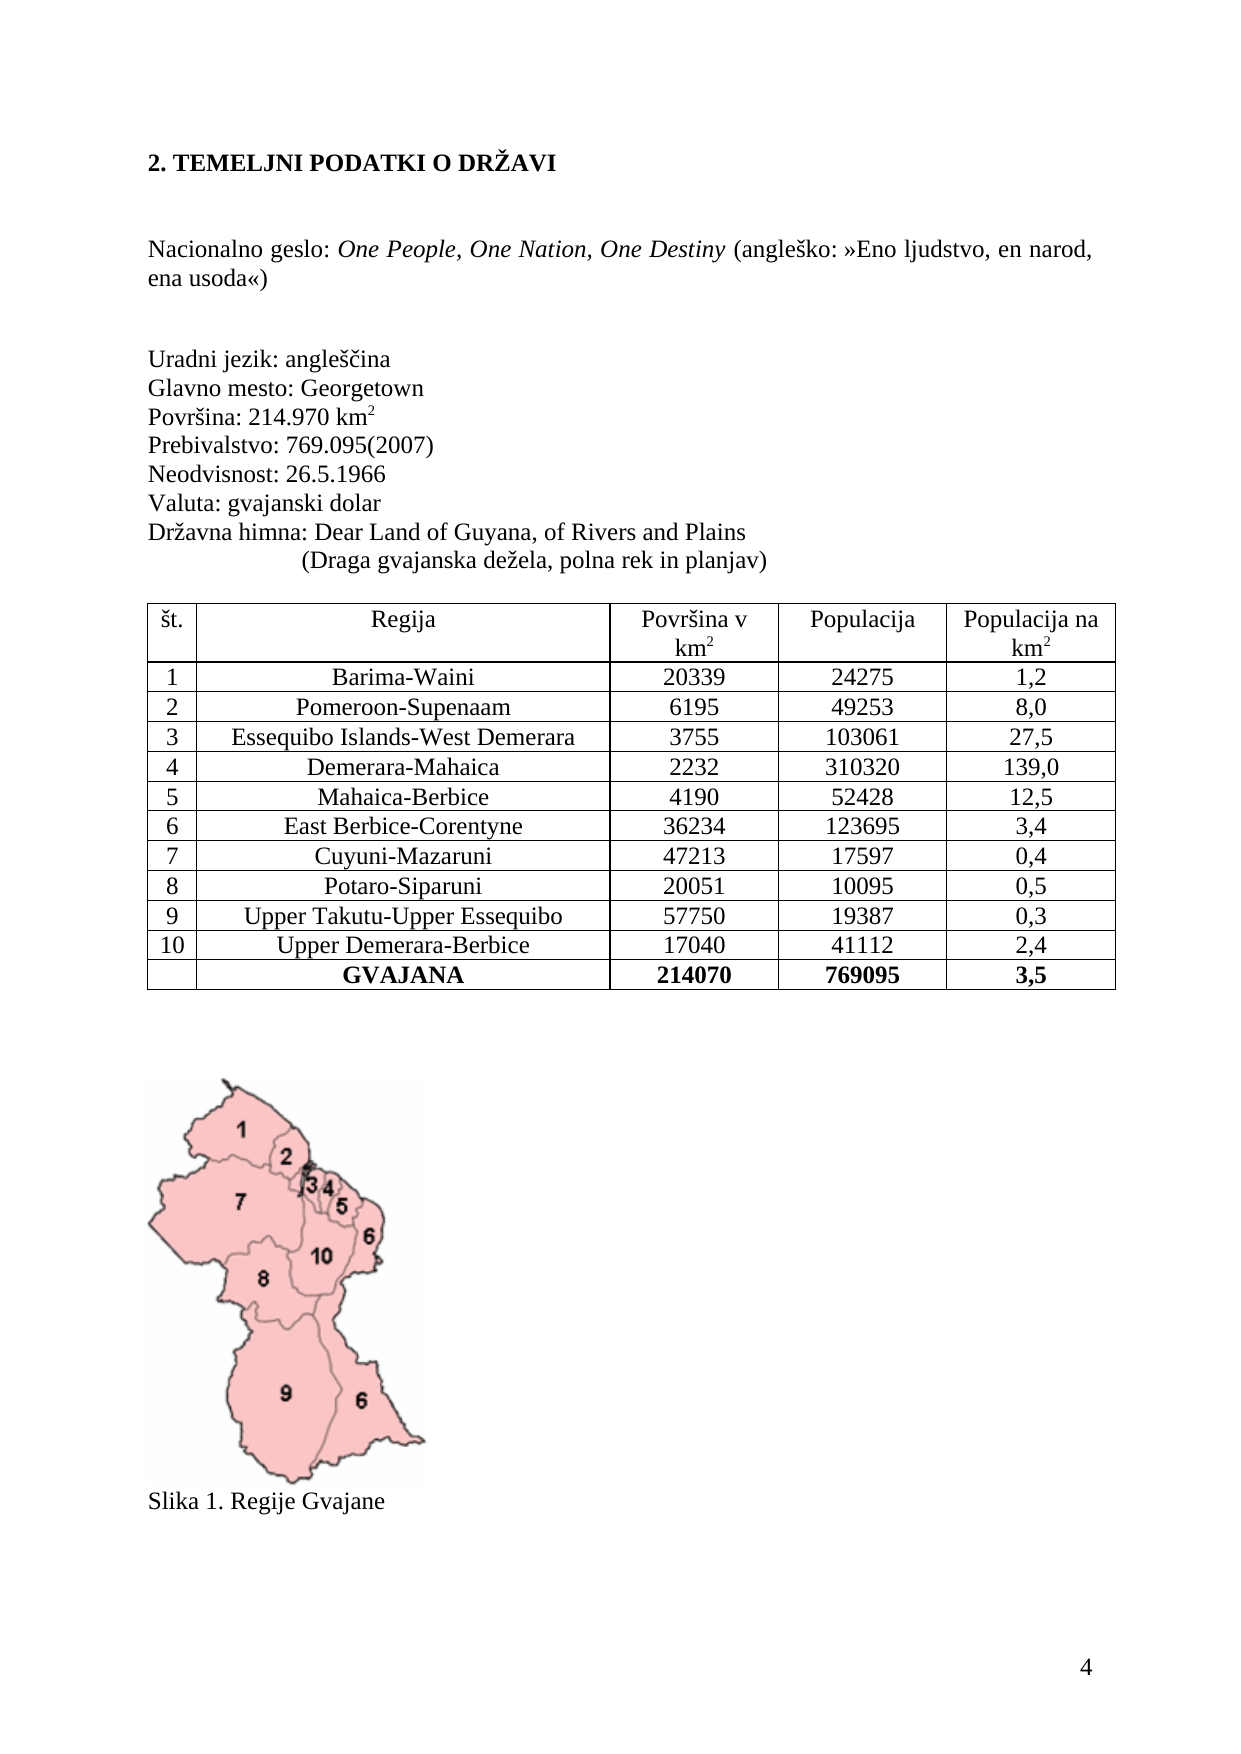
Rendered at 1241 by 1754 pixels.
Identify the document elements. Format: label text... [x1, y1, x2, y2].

table_cell 2232 [611, 752, 778, 781]
table_cell East Berbice-Corentyne [197, 811, 609, 840]
table_header št. [148, 604, 196, 661]
table_cell 57750 [611, 901, 778, 929]
table_cell 4 [148, 752, 196, 781]
table_cell 20051 [611, 871, 778, 900]
table_cell 41112 [779, 931, 946, 959]
table_cell 9 [148, 901, 196, 929]
table_header Površina v km2 [611, 604, 778, 661]
table_cell 2,4 [947, 931, 1115, 959]
table_cell 8,0 [947, 692, 1115, 721]
table_cell 2 [148, 692, 196, 721]
table_cell 103061 [779, 722, 946, 751]
text Nacionalno geslo: One People, One Nation, One Destiny (angleško: »Eno ljudstvo, en narod, ena usoda«) [148, 234, 1093, 291]
table_cell 5 [148, 782, 196, 810]
table_cell 6195 [611, 692, 778, 721]
table_cell 0,5 [947, 871, 1115, 900]
table_cell 17040 [611, 931, 778, 959]
table_cell Demerara-Mahaica [197, 752, 609, 781]
table_cell 139,0 [947, 752, 1115, 781]
table_cell Pomeroon-Supenaam [197, 692, 609, 721]
table_cell 3,5 [947, 960, 1115, 989]
table_cell 310320 [779, 752, 946, 781]
table_cell 36234 [611, 811, 778, 840]
table_cell [148, 960, 196, 989]
table_cell 49253 [779, 692, 946, 721]
table_cell 1 [148, 663, 196, 691]
text Državna himna: Dear Land of Guyana, of Rivers and Plains [148, 517, 1093, 545]
table_cell 3755 [611, 722, 778, 751]
text Neodvisnost: 26.5.1966 [148, 459, 1093, 488]
text (Draga gvajanska dežela, polna rek in planjav) [221, 545, 1093, 574]
text Površina: 214.970 km2 [148, 402, 1093, 430]
table_cell 769095 [779, 960, 946, 989]
table_cell 20339 [611, 663, 778, 691]
table_cell 17597 [779, 841, 946, 870]
table_header Populacija na km2 [947, 604, 1115, 661]
text Uradni jezik: angleščina [148, 344, 1093, 373]
table_cell 123695 [779, 811, 946, 840]
table_cell 19387 [779, 901, 946, 929]
text Prebivalstvo: 769.095(2007) [148, 430, 1093, 459]
table_cell 10095 [779, 871, 946, 900]
picture [147, 1076, 429, 1486]
table_cell Upper Demerara-Berbice [197, 931, 609, 959]
table_cell 12,5 [947, 782, 1115, 810]
table_cell Potaro-Siparuni [197, 871, 609, 900]
text Glavno mesto: Georgetown [148, 373, 1093, 402]
table_cell 3,4 [947, 811, 1115, 840]
text Slika 1. Regije Gvajane [148, 1486, 1093, 1515]
table_cell 27,5 [947, 722, 1115, 751]
table_cell 6 [148, 811, 196, 840]
table_cell 7 [148, 841, 196, 870]
text Valuta: gvajanski dolar [148, 488, 1093, 517]
table_cell Barima-Waini [197, 663, 609, 691]
table_cell 47213 [611, 841, 778, 870]
table_cell 3 [148, 722, 196, 751]
table_header Regija [197, 604, 609, 661]
text 2. TEMELJNI PODATKI O DRŽAVI [148, 148, 1093, 176]
table_header Populacija [779, 604, 946, 661]
table_cell Upper Takutu-Upper Essequibo [197, 901, 609, 929]
table_cell Cuyuni-Mazaruni [197, 841, 609, 870]
table_cell 4190 [611, 782, 778, 810]
table_cell Essequibo Islands-West Demerara [197, 722, 609, 751]
table_cell 214070 [611, 960, 778, 989]
table_cell 0,4 [947, 841, 1115, 870]
table_cell 52428 [779, 782, 946, 810]
table_cell GVAJANA [197, 960, 609, 989]
table_cell 1,2 [947, 663, 1115, 691]
table_cell 10 [148, 931, 196, 959]
table_cell 24275 [779, 663, 946, 691]
table_cell Mahaica-Berbice [197, 782, 609, 810]
table_cell 0,3 [947, 901, 1115, 929]
table_cell 8 [148, 871, 196, 900]
